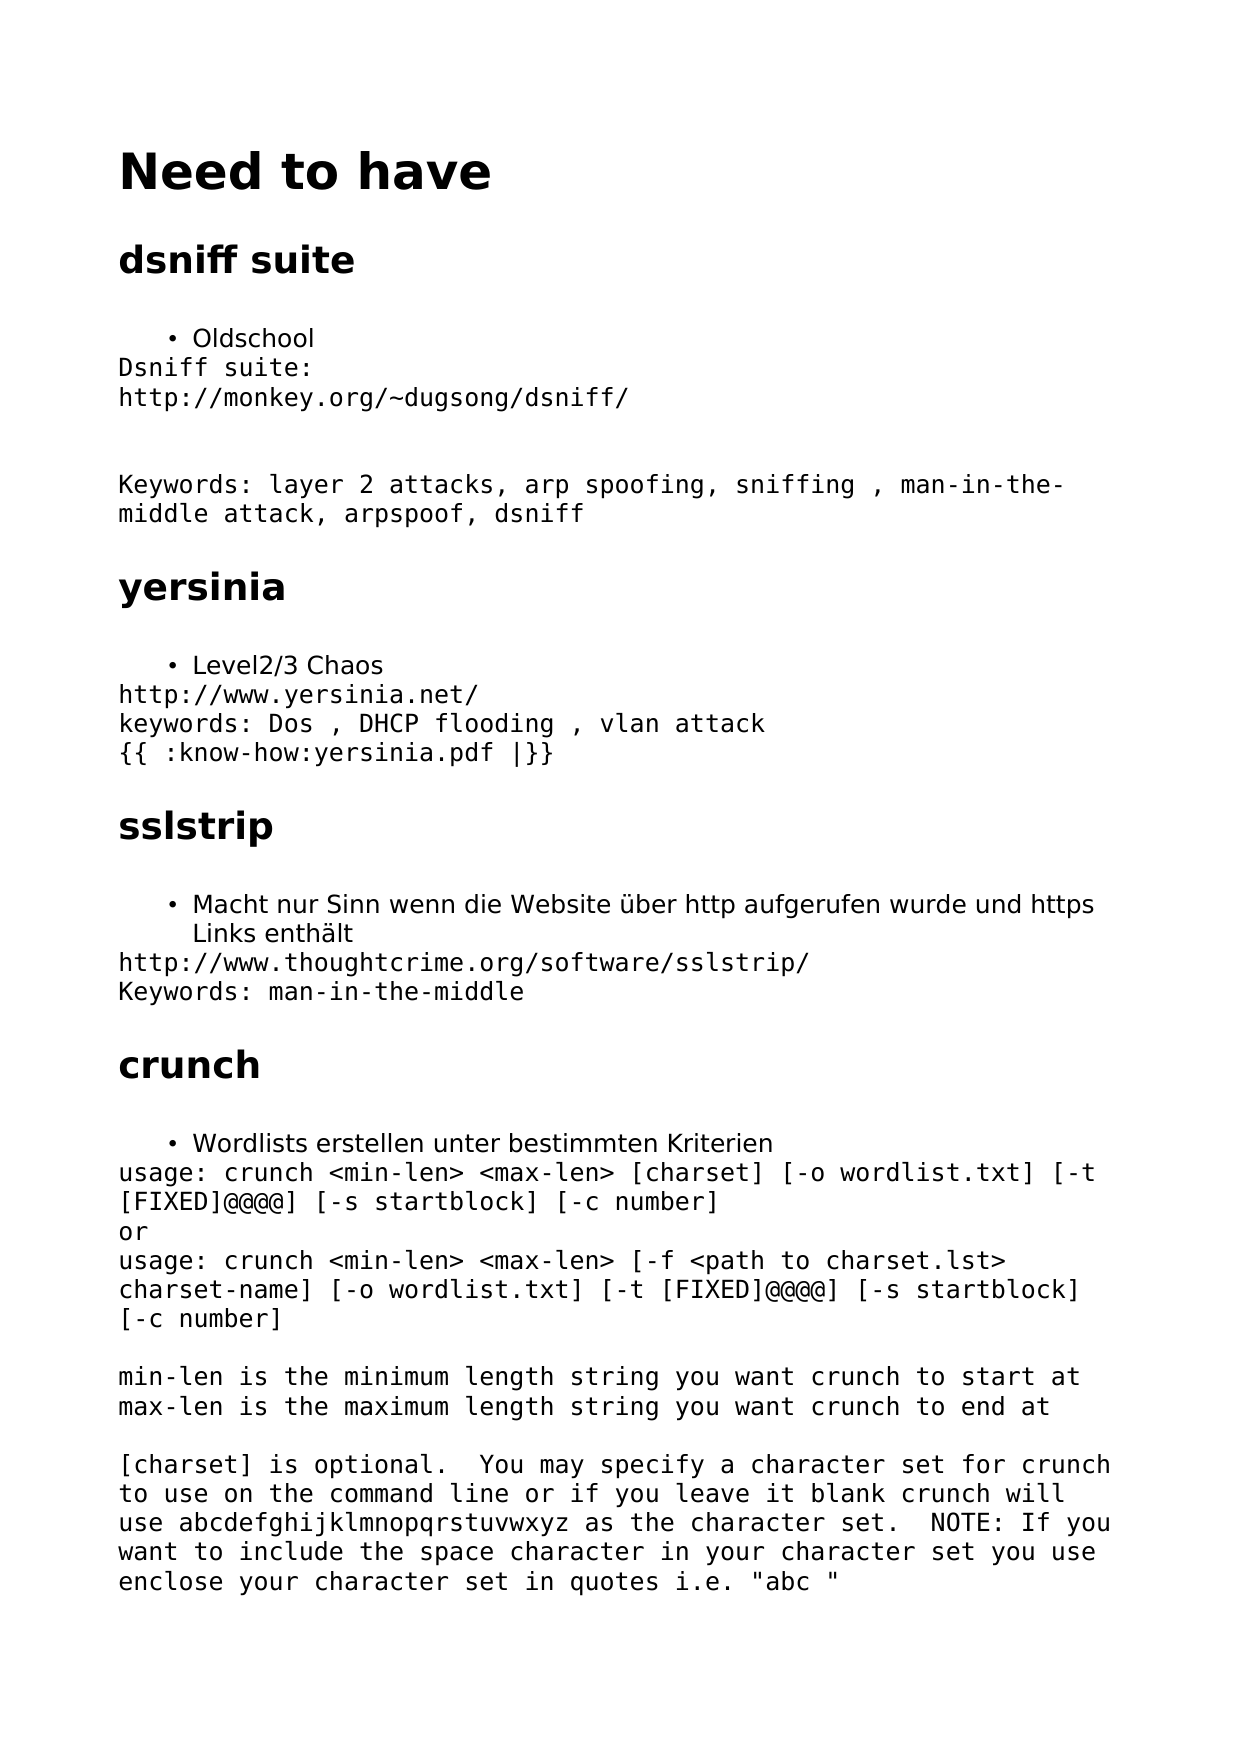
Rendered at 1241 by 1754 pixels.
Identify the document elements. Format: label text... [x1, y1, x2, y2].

subtitle dsniff suite [118, 239, 1122, 282]
list Wordlists erstellen unter bestimmten Kriterien [177, 1129, 1122, 1158]
subtitle crunch [118, 1043, 1122, 1087]
subtitle sslstrip [118, 804, 1122, 848]
text Dsniff suite: http://monkey.org/~dugsong/dsniff/ Keywords: layer 2 attacks, arp spoofing, sniffing , man-in-the-middle attack, arpspoof, dsniff [118, 354, 1122, 529]
text http://www.yersinia.net/ keywords: Dos , DHCP flooding , vlan attack {{ :know-how:yersinia.pdf |}} [118, 680, 1122, 768]
text http://www.thoughtcrime.org/software/sslstrip/ Keywords: man-in-the-middle [118, 948, 1122, 1007]
list Macht nur Sinn wenn die Website über http aufgerufen wurde und https Links enthält [177, 890, 1122, 948]
text usage: crunch <min-len> <max-len> [charset] [-o wordlist.txt] [-t [FIXED]@@@@] [-s startblock] [-c number] or usage: crunch <min-len> <max-len> [-f <path to charset.lst> charset-name] [-o wordlist.txt] [-t [FIXED]@@@@] [-s startblock] [-c number] min-len is the minimum length string you want crunch to start at max-len is the maximum length string you want crunch to end at [charset] is optional. You may specify a character set for crunch to use on the command line or if you leave it blank crunch will use abcdefghijklmnopqrstuvwxyz as the character set. NOTE: If you want to include the space character in your character set you use enclose your character set in quotes i.e. "abc " [118, 1158, 1122, 1625]
subtitle yersinia [118, 565, 1122, 609]
subtitle Need to have [118, 143, 1122, 201]
list Oldschool [177, 324, 1122, 354]
list Level2/3 Chaos [177, 651, 1122, 680]
